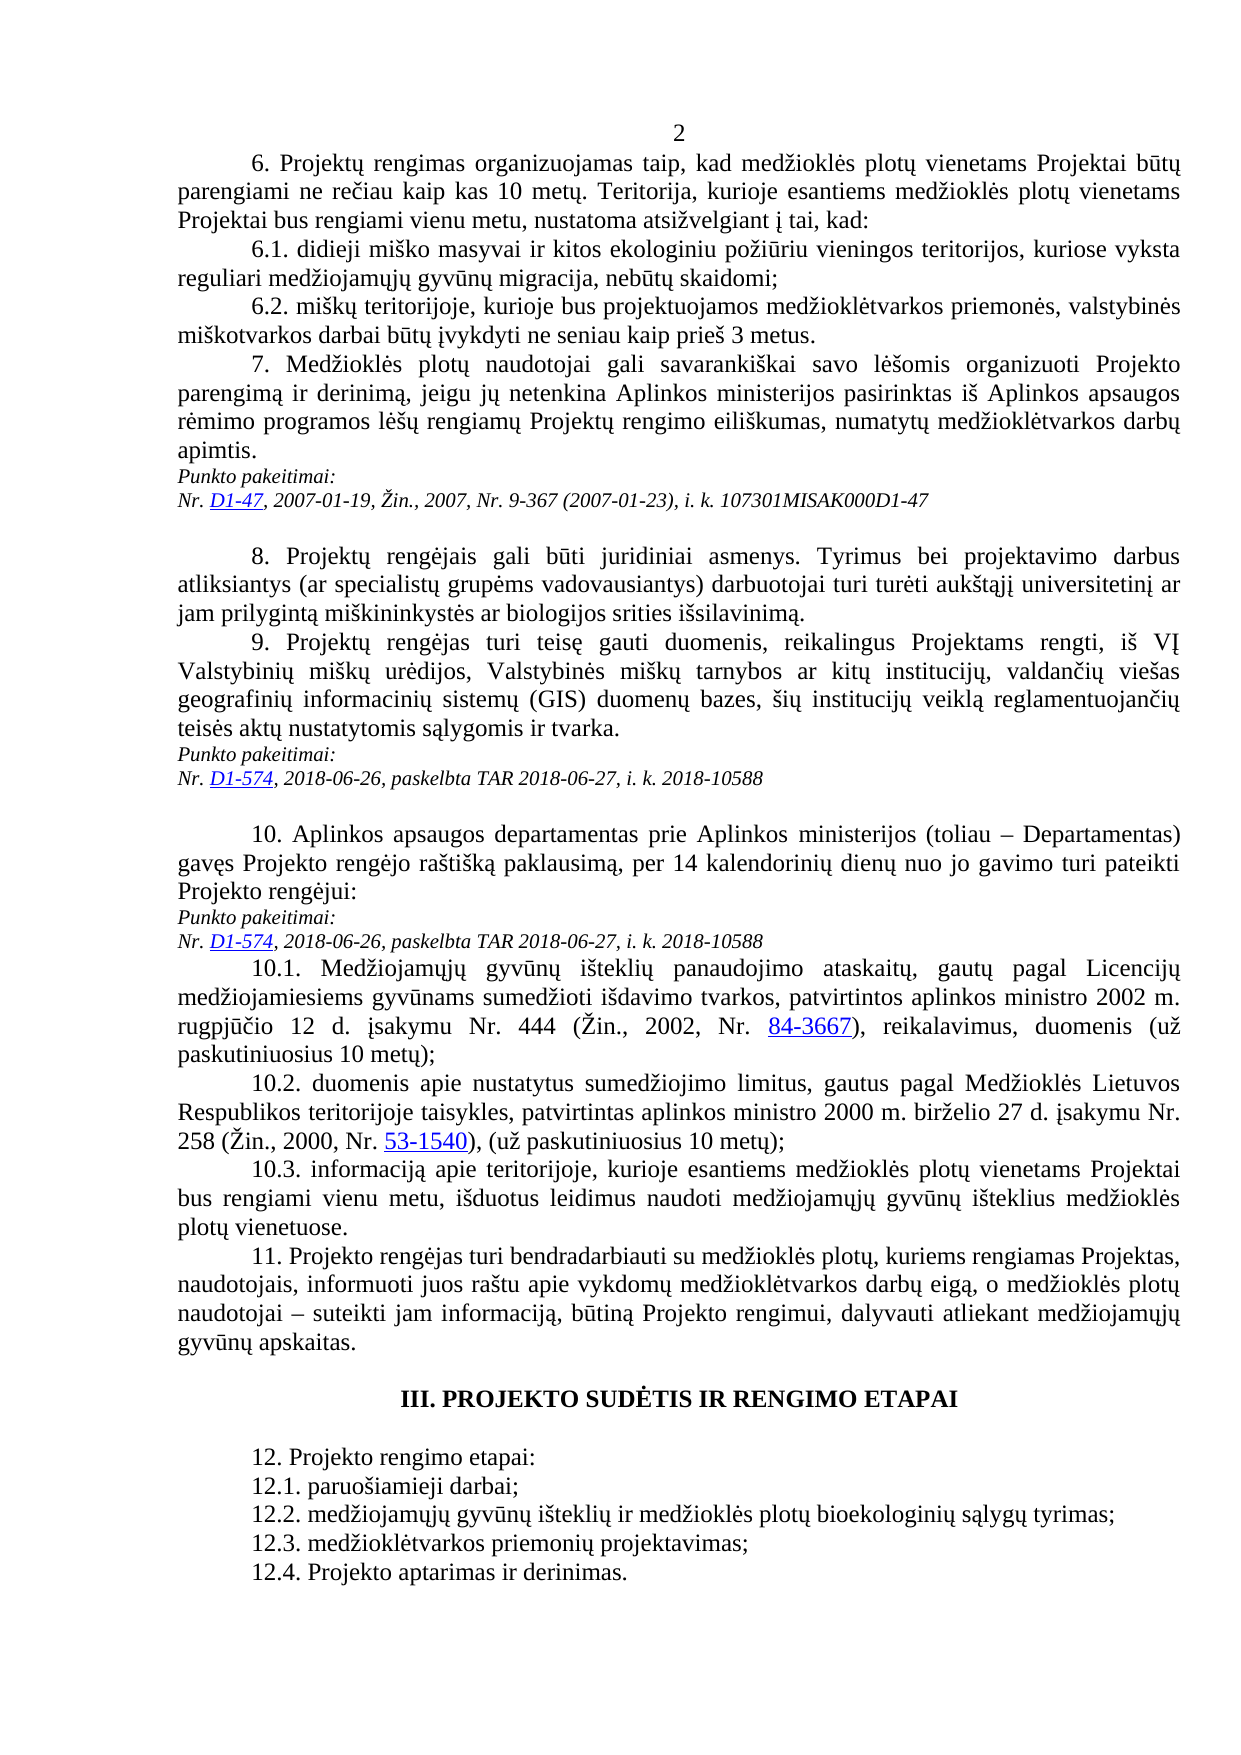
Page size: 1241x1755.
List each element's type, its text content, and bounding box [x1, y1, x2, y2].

text 10.3. informaciją apie teritorijoje, kurioje esantiems medžioklės plotų vienetams Projektai bus rengiami vienu metu, išduotus leidimus naudoti medžiojamųjų gyvūnų išteklius medžioklės plotų vienetuose. [177, 1154, 1181, 1241]
text III. Projekto sudėtis ir rengimo etapai [177, 1384, 1181, 1413]
text 12.2. medžiojamųjų gyvūnų išteklių ir medžioklės plotų bioekologinių sąlygų tyrimas; [177, 1499, 1181, 1528]
text Nr. D1-47, 2007-01-19, Žin., 2007, Nr. 9-367 (2007-01-23), i. k. 107301MISAK000D1-47 [177, 488, 1181, 512]
text Nr. D1-574, 2018-06-26, paskelbta TAR 2018-06-27, i. k. 2018-10588 [177, 929, 1181, 953]
text 9. Projektų rengėjas turi teisę gauti duomenis, reikalingus Projektams rengti, iš VĮ Valstybinių miškų urėdijos, Valstybinės miškų tarnybos ar kitų institucijų, valdančių viešas geografinių informacinių sistemų (GIS) duomenų bazes, šių institucijų veiklą reglamentuojančių teisės aktų nustatytomis sąlygomis ir tvarka. [177, 627, 1181, 742]
text 12. Projekto rengimo etapai: [177, 1442, 1181, 1471]
text Nr. D1-574, 2018-06-26, paskelbta TAR 2018-06-27, i. k. 2018-10588 [177, 766, 1181, 790]
text 7. Medžioklės plotų naudotojai gali savarankiškai savo lėšomis organizuoti Projekto parengimą ir derinimą, jeigu jų netenkina Aplinkos ministerijos pasirinktas iš Aplinkos apsaugos rėmimo programos lėšų rengiamų Projektų rengimo eiliškumas, numatytų medžioklėtvarkos darbų apimtis. [177, 349, 1181, 464]
text Punkto pakeitimai: [177, 742, 1181, 766]
text 12.3. medžioklėtvarkos priemonių projektavimas; [177, 1528, 1181, 1557]
text Punkto pakeitimai: [177, 905, 1181, 929]
text 10.2. duomenis apie nustatytus sumedžiojimo limitus, gautus pagal Medžioklės Lietuvos Respublikos teritorijoje taisykles, patvirtintas aplinkos ministro 2000 m. birželio 27 d. įsakymu Nr. 258 (Žin., 2000, Nr. 53-1540), (už paskutiniuosius 10 metų); [177, 1068, 1181, 1154]
text 10.1. Medžiojamųjų gyvūnų išteklių panaudojimo ataskaitų, gautų pagal Licencijų medžiojamiesiems gyvūnams sumedžioti išdavimo tvarkos, patvirtintos aplinkos ministro 2002 m. rugpjūčio 12 d. įsakymu Nr. 444 (Žin., 2002, Nr. 84-3667), reikalavimus, duomenis (už paskutiniuosius 10 metų); [177, 953, 1181, 1068]
text 11. Projekto rengėjas turi bendradarbiauti su medžioklės plotų, kuriems rengiamas Projektas, naudotojais, informuoti juos raštu apie vykdomų medžioklėtvarkos darbų eigą, o medžioklės plotų naudotojai – suteikti jam informaciją, būtiną Projekto rengimui, dalyvauti atliekant medžiojamųjų gyvūnų apskaitas. [177, 1241, 1181, 1356]
text 8. Projektų rengėjais gali būti juridiniai asmenys. Tyrimus bei projektavimo darbus atliksiantys (ar specialistų grupėms vadovausiantys) darbuotojai turi turėti aukštąjį universitetinį ar jam prilygintą miškininkystės ar biologijos srities išsilavinimą. [177, 541, 1181, 627]
text 6.2. miškų teritorijoje, kurioje bus projektuojamos medžioklėtvarkos priemonės, valstybinės miškotvarkos darbai būtų įvykdyti ne seniau kaip prieš 3 metus. [177, 291, 1181, 349]
text Punkto pakeitimai: [177, 464, 1181, 488]
text 12.4. Projekto aptarimas ir derinimas. [177, 1557, 1181, 1586]
text 10. Aplinkos apsaugos departamentas prie Aplinkos ministerijos (toliau – Departamentas) gavęs Projekto rengėjo raštišką paklausimą, per 14 kalendorinių dienų nuo jo gavimo turi pateikti Projekto rengėjui: [177, 819, 1181, 905]
text 6.1. didieji miško masyvai ir kitos ekologiniu požiūriu vieningos teritorijos, kuriose vyksta reguliari medžiojamųjų gyvūnų migracija, nebūtų skaidomi; [177, 234, 1181, 291]
text 6. Projektų rengimas organizuojamas taip, kad medžioklės plotų vienetams Projektai būtų parengiami ne rečiau kaip kas 10 metų. Teritorija, kurioje esantiems medžioklės plotų vienetams Projektai bus rengiami vienu metu, nustatoma atsižvelgiant į tai, kad: [177, 148, 1181, 234]
text 12.1. paruošiamieji darbai; [177, 1471, 1181, 1499]
